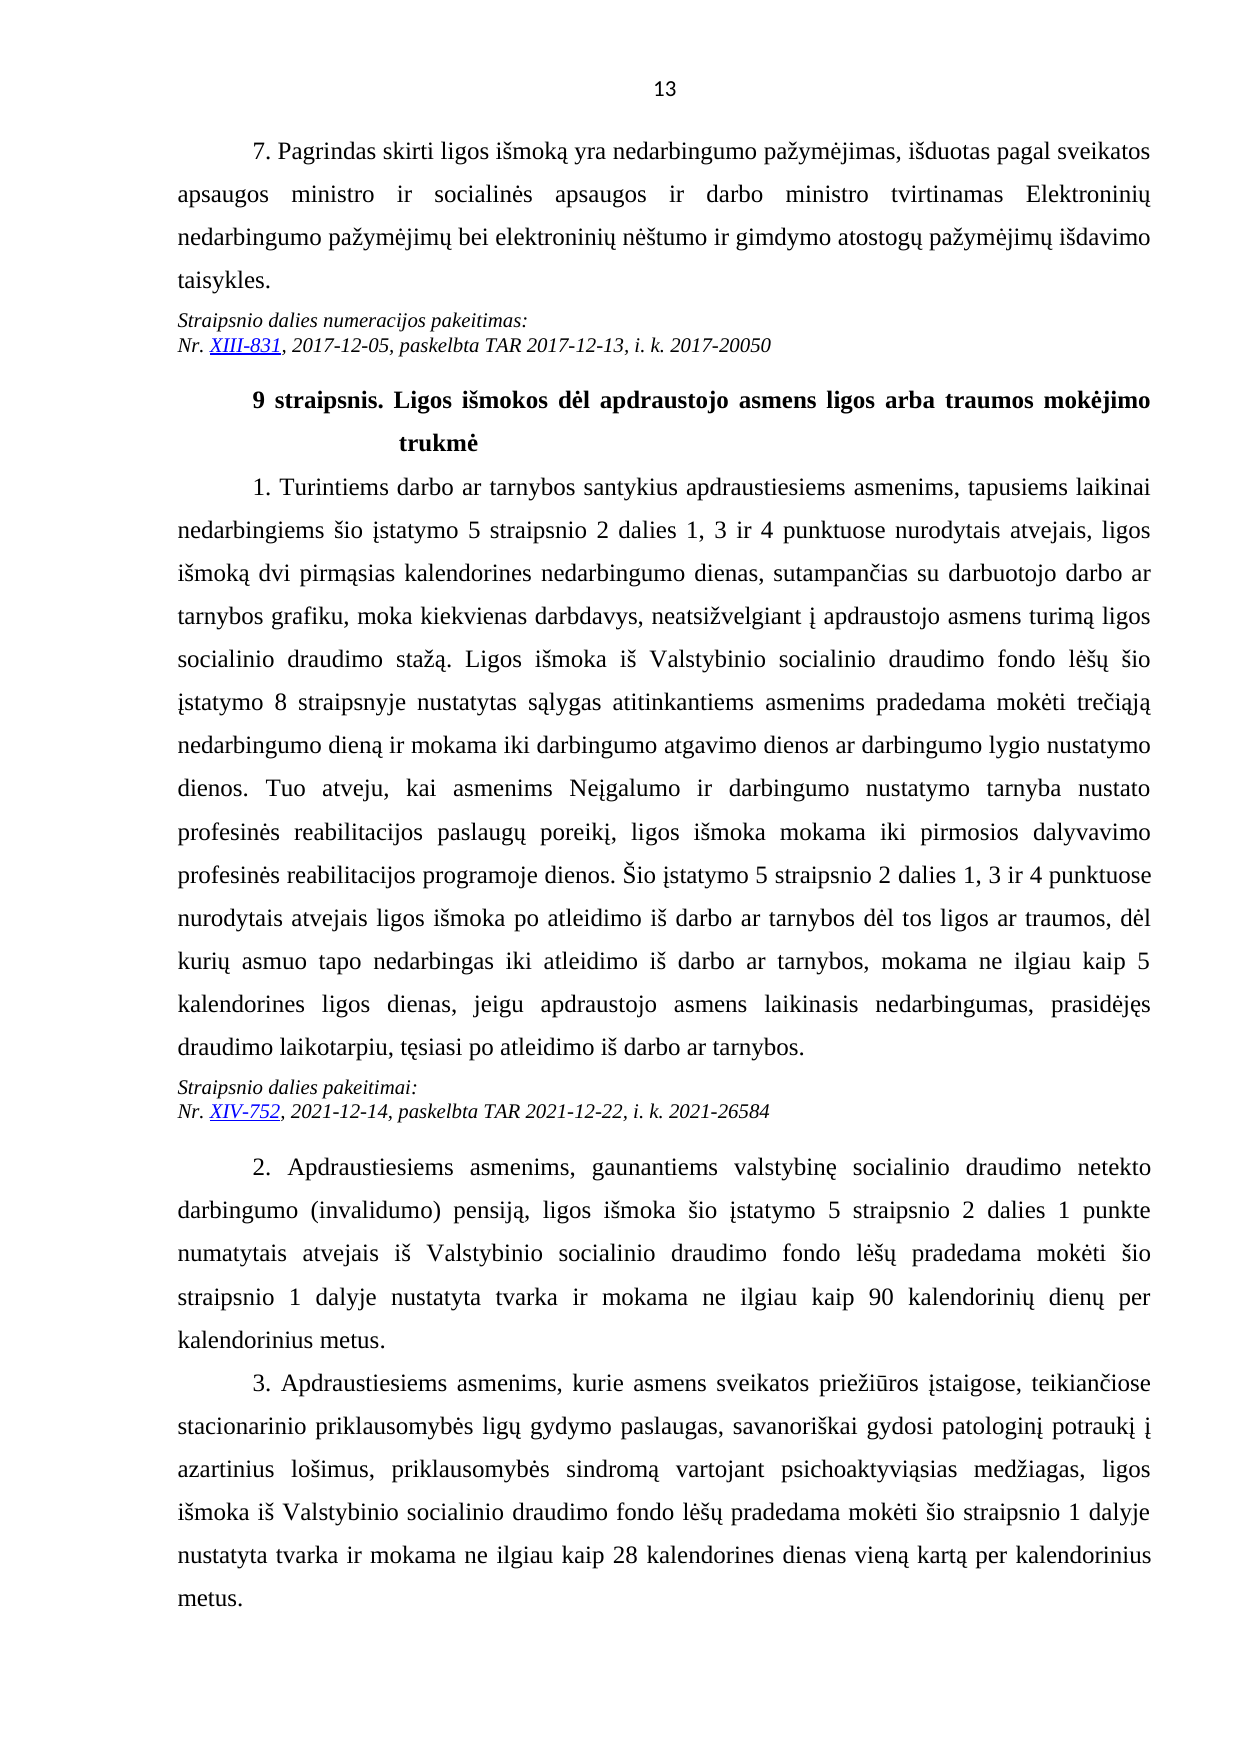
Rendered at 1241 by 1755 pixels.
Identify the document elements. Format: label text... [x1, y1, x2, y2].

text Nr. XIV-752, 2021-12-14, paskelbta TAR 2021-12-22, i. k. 2021-26584 [177, 1099, 1152, 1123]
text Straipsnio dalies pakeitimai: [177, 1075, 1152, 1099]
text 1. Turintiems darbo ar tarnybos santykius apdraustiesiems asmenims, tapusiems laikinai nedarbingiems šio įstatymo 5 straipsnio 2 dalies 1, 3 ir 4 punktuose nurodytais atvejais, ligos išmoką dvi pirmąsias kalendorines nedarbingumo dienas, sutampančias su darbuotojo darbo ar tarnybos grafiku, moka kiekvienas darbdavys, neatsižvelgiant į apdraustojo asmens turimą ligos socialinio draudimo stažą. Ligos išmoka iš Valstybinio socialinio draudimo fondo lėšų šio įstatymo 8 straipsnyje nustatytas sąlygas atitinkantiems asmenims pradedama mokėti trečiąją nedarbingumo dieną ir mokama iki darbingumo atgavimo dienos ar darbingumo lygio nustatymo dienos. Tuo atveju, kai asmenims Neįgalumo ir darbingumo nustatymo tarnyba nustato profesinės reabilitacijos paslaugų poreikį, ligos išmoka mokama iki pirmosios dalyvavimo profesinės reabilitacijos programoje dienos. Šio įstatymo 5 straipsnio 2 dalies 1, 3 ir 4 punktuose nurodytais atvejais ligos išmoka po atleidimo iš darbo ar tarnybos dėl tos ligos ar traumos, dėl kurių asmuo tapo nedarbingas iki atleidimo iš darbo ar tarnybos, mokama ne ilgiau kaip 5 kalendorines ligos dienas, jeigu apdraustojo asmens laikinasis nedarbingumas, prasidėjęs draudimo laikotarpiu, tęsiasi po atleidimo iš darbo ar tarnybos. [177, 472, 1152, 1061]
text 9 straipsnis. Ligos išmokos dėl apdraustojo asmens ligos arba traumos mokėjimo trukmė [252, 385, 1152, 457]
text Nr. XIII-831, 2017-12-05, paskelbta TAR 2017-12-13, i. k. 2017-20050 [177, 332, 1152, 357]
text 3. Apdraustiesiems asmenims, kurie asmens sveikatos priežiūros įstaigose, teikiančiose stacionarinio priklausomybės ligų gydymo paslaugas, savanoriškai gydosi patologinį potraukį į azartinius lošimus, priklausomybės sindromą vartojant psichoaktyviąsias medžiagas, ligos išmoka iš Valstybinio socialinio draudimo fondo lėšų pradedama mokėti šio straipsnio 1 dalyje nustatyta tvarka ir mokama ne ilgiau kaip 28 kalendorines dienas vieną kartą per kalendorinius metus. [177, 1368, 1152, 1612]
text Straipsnio dalies numeracijos pakeitimas: [177, 308, 1152, 332]
text 2. Apdraustiesiems asmenims, gaunantiems valstybinę socialinio draudimo netekto darbingumo (invalidumo) pensiją, ligos išmoka šio įstatymo 5 straipsnio 2 dalies 1 punkte numatytais atvejais iš Valstybinio socialinio draudimo fondo lėšų pradedama mokėti šio straipsnio 1 dalyje nustatyta tvarka ir mokama ne ilgiau kaip 90 kalendorinių dienų per kalendorinius metus. [177, 1152, 1152, 1353]
text 7. Pagrindas skirti ligos išmoką yra nedarbingumo pažymėjimas, išduotas pagal sveikatos apsaugos ministro ir socialinės apsaugos ir darbo ministro tvirtinamas Elektroninių nedarbingumo pažymėjimų bei elektroninių nėštumo ir gimdymo atostogų pažymėjimų išdavimo taisykles. [177, 136, 1152, 294]
